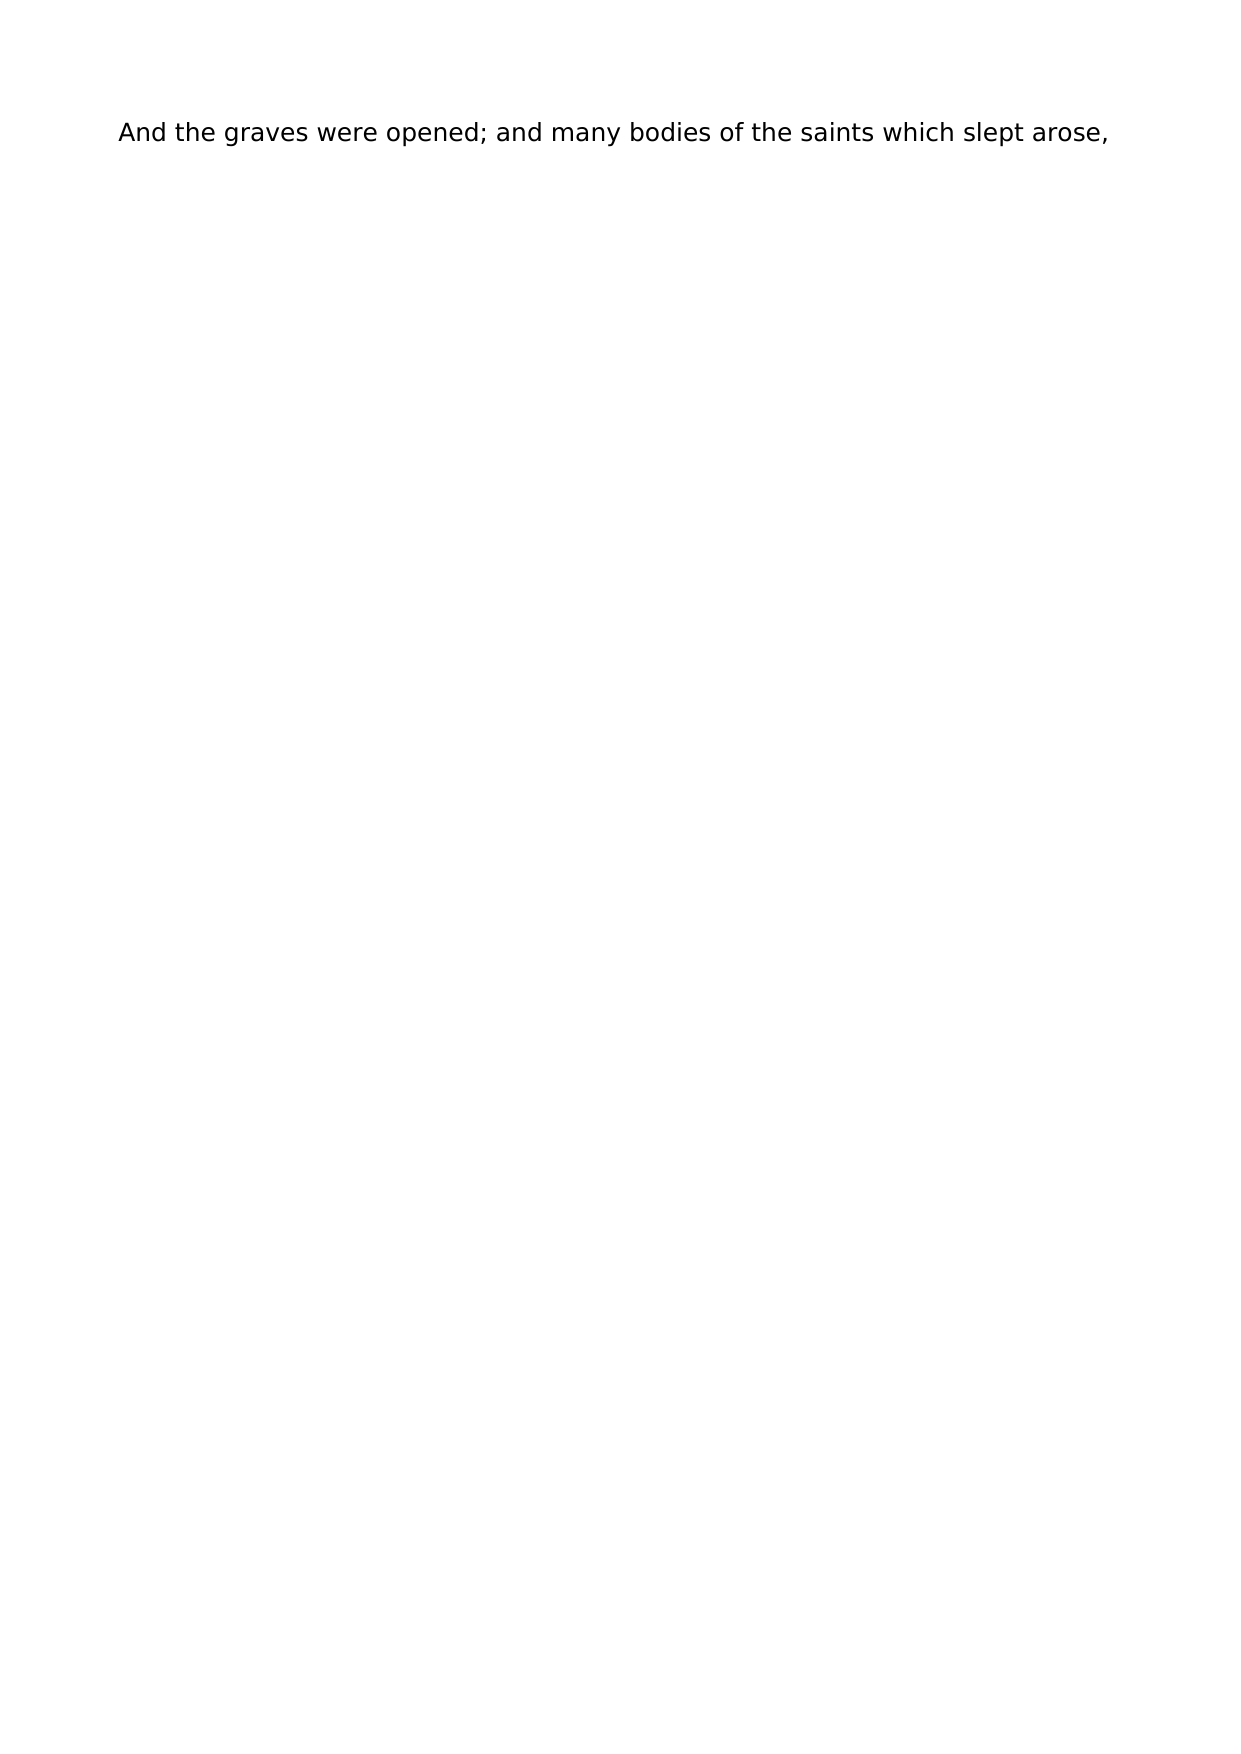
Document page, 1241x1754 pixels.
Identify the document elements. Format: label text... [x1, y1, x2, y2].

text And the graves were opened; and many bodies of the saints which slept arose, [118, 118, 1122, 147]
